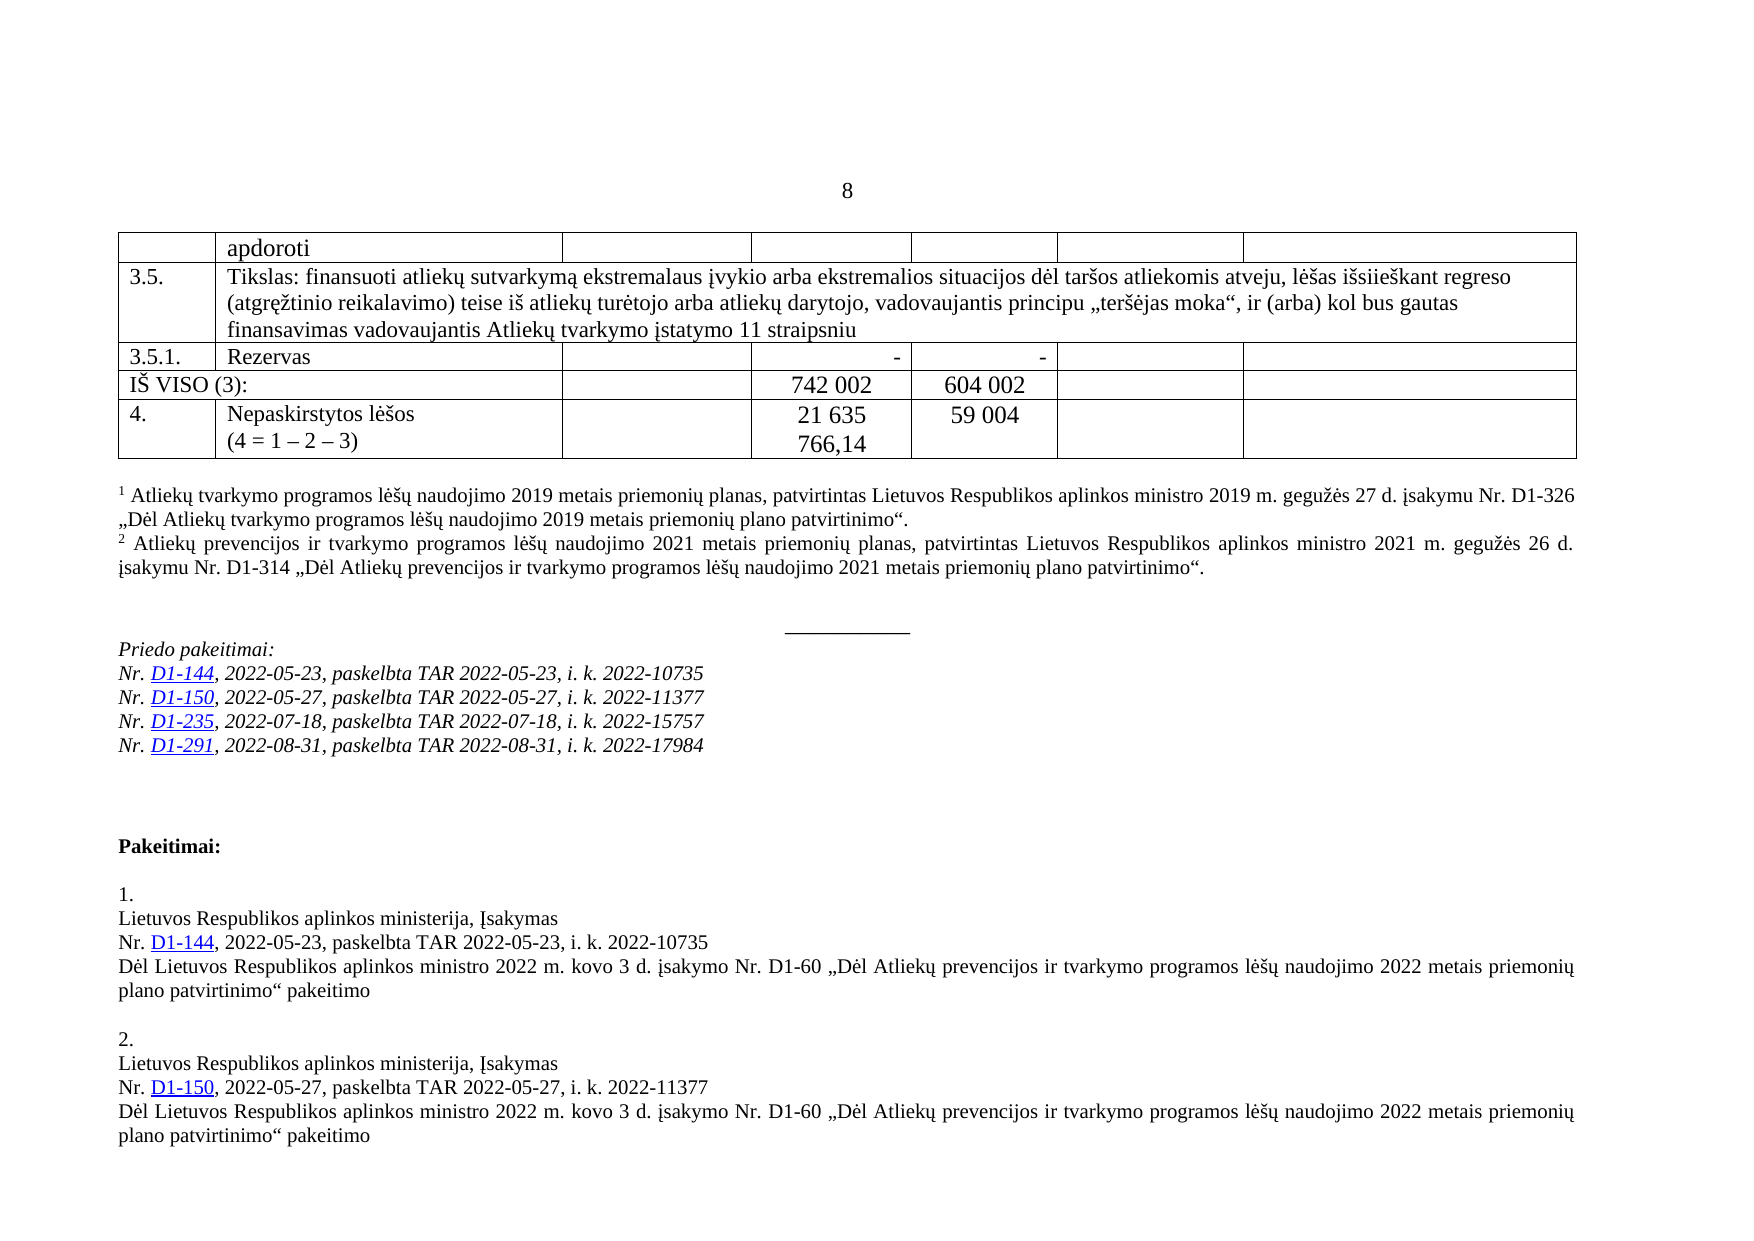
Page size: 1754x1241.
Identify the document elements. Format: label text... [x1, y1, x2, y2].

table_cell [1244, 343, 1576, 369]
text 2 Atliekų prevencijos ir tvarkymo programos lėšų naudojimo 2021 metais priemonių planas, patvirtintas Lietuvos Respublikos aplinkos ministro 2021 m. gegužės 26 d. įsakymu Nr. D1-314 „Dėl Atliekų prevencijos ir tvarkymo programos lėšų naudojimo 2021 metais priemonių plano patvirtinimo“. [118, 531, 1577, 579]
table_cell [563, 371, 751, 399]
table_cell [752, 233, 911, 262]
text Nr. D1-291, 2022-08-31, paskelbta TAR 2022-08-31, i. k. 2022-17984 [118, 733, 1577, 757]
text Priedo pakeitimai: [118, 637, 1577, 661]
table_cell apdoroti [216, 233, 562, 262]
table_cell Nepaskirstytos lėšos (4 = 1 – 2 – 3) [216, 400, 562, 458]
table_cell 742 002 [752, 371, 911, 399]
table_cell [563, 233, 751, 262]
table_cell [912, 233, 1057, 262]
table_cell 3.5. [119, 263, 215, 342]
table_cell [1244, 233, 1576, 262]
table_cell [1058, 400, 1243, 458]
table_cell [563, 400, 751, 458]
table_cell Tikslas: finansuoti atliekų sutvarkymą ekstremalaus įvykio arba ekstremalios situacijos dėl taršos atliekomis atveju, lėšas išsiieškant regreso (atgręžtinio reikalavimo) teise iš atliekų turėtojo arba atliekų darytojo, vadovaujantis principu „teršėjas moka“, ir (arba) kol bus gautas finansavimas vadovaujantis Atliekų tvarkymo įstatymo 11 straipsniu [216, 263, 1576, 342]
text Nr. D1-235, 2022-07-18, paskelbta TAR 2022-07-18, i. k. 2022-15757 [118, 709, 1577, 733]
table_cell [1244, 371, 1576, 399]
table_cell [563, 343, 751, 369]
table_cell 21 635 766,14 [752, 400, 911, 458]
text 2. [118, 1026, 1577, 1051]
table_cell 59 004 [912, 400, 1057, 458]
table_cell 4. [119, 400, 215, 458]
text Nr. D1-150, 2022-05-27, paskelbta TAR 2022-05-27, i. k. 2022-11377 [118, 685, 1577, 709]
table_cell [1058, 233, 1243, 262]
table_cell 3.5.1. [119, 343, 215, 369]
text Pakeitimai: [118, 834, 1577, 858]
text 1 Atliekų tvarkymo programos lėšų naudojimo 2019 metais priemonių planas, patvirtintas Lietuvos Respublikos aplinkos ministro 2019 m. gegužės 27 d. įsakymu Nr. D1-326 „Dėl Atliekų tvarkymo programos lėšų naudojimo 2019 metais priemonių plano patvirtinimo“. [118, 483, 1577, 531]
text Nr. D1-144, 2022-05-23, paskelbta TAR 2022-05-23, i. k. 2022-10735 [118, 661, 1577, 685]
text __________ [118, 608, 1577, 637]
table_cell IŠ VISO (3): [119, 371, 562, 399]
text Dėl Lietuvos Respublikos aplinkos ministro 2022 m. kovo 3 d. įsakymo Nr. D1-60 „Dėl Atliekų prevencijos ir tvarkymo programos lėšų naudojimo 2022 metais priemonių plano patvirtinimo“ pakeitimo [118, 954, 1577, 1002]
text Lietuvos Respublikos aplinkos ministerija, Įsakymas [118, 1051, 1577, 1074]
text 1. [118, 882, 1577, 906]
table_cell [1058, 371, 1243, 399]
table_cell Rezervas [216, 343, 562, 369]
table_cell 604 002 [912, 371, 1057, 399]
table_cell [119, 233, 215, 262]
text Nr. D1-144, 2022-05-23, paskelbta TAR 2022-05-23, i. k. 2022-10735 [118, 930, 1577, 954]
table_cell [1058, 343, 1243, 369]
text Lietuvos Respublikos aplinkos ministerija, Įsakymas [118, 906, 1577, 930]
text Dėl Lietuvos Respublikos aplinkos ministro 2022 m. kovo 3 d. įsakymo Nr. D1-60 „Dėl Atliekų prevencijos ir tvarkymo programos lėšų naudojimo 2022 metais priemonių plano patvirtinimo“ pakeitimo [118, 1099, 1577, 1147]
text Nr. D1-150, 2022-05-27, paskelbta TAR 2022-05-27, i. k. 2022-11377 [118, 1074, 1577, 1099]
table_cell - [912, 343, 1057, 369]
table_cell [1244, 400, 1576, 458]
table_cell - [752, 343, 911, 369]
